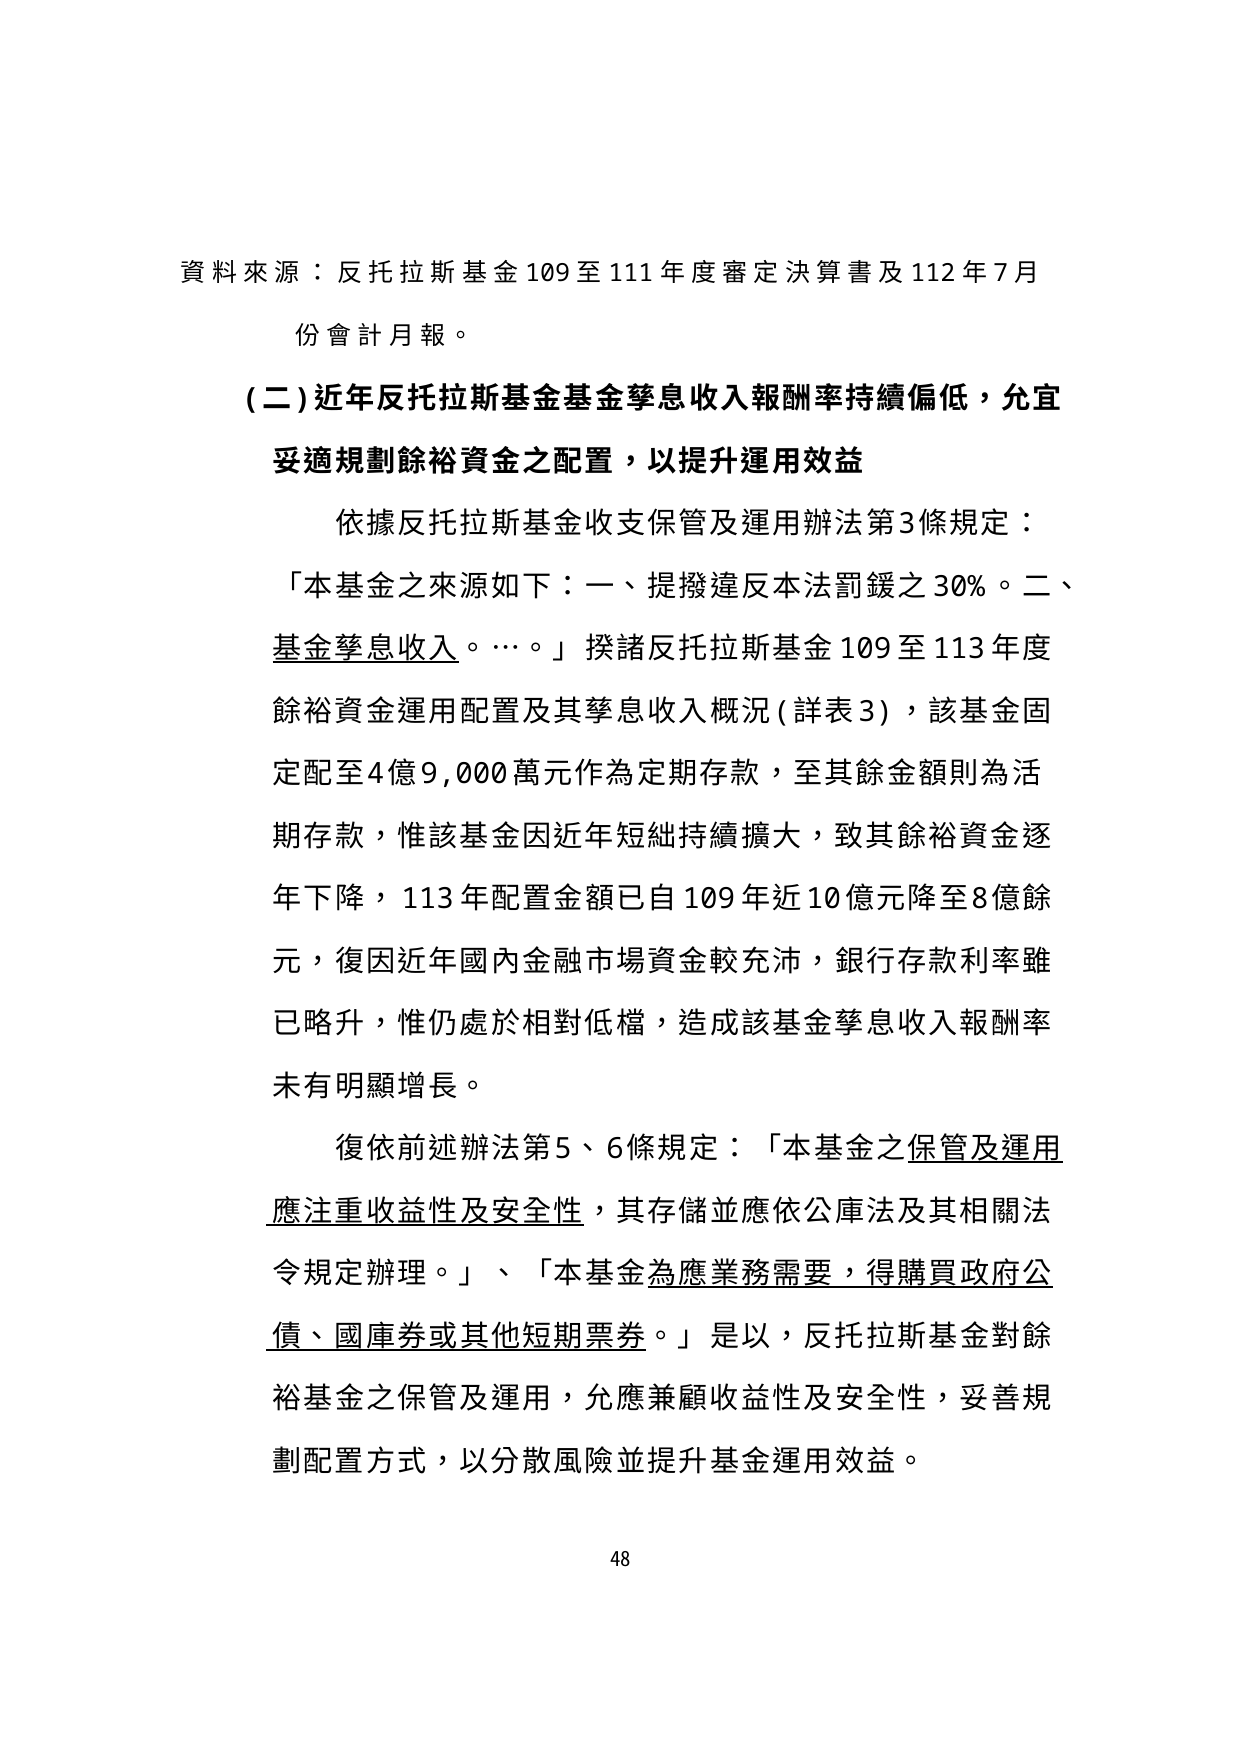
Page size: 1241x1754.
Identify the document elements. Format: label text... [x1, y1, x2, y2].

text 依據反托拉斯基金收支保管及運用辦法第3條規定：「本基金之來源如下：一、提撥違反本法罰鍰之30%。二、基金孳息收入。…。」揆諸反托拉斯基金109至113年度餘裕資金運用配置及其孳息收入概況(詳表3)，該基金固定配至4億9,000萬元作為定期存款，至其餘金額則為活期存款，惟該基金因近年短絀持續擴大，致其餘裕資金逐年下降，113年配置金額已自109年近10億元降至8億餘元，復因近年國內金融市場資金較充沛，銀行存款利率雖已略升，惟仍處於相對低檔，造成該基金孳息收入報酬率未有明顯增長。 [266, 479, 1063, 1104]
text (二)近年反托拉斯基金基金孳息收入報酬率持續偏低，允宜妥適規劃餘裕資金之配置，以提升運用效益 [236, 354, 1063, 479]
text 復依前述辦法第5、6條規定：「本基金之保管及運用應注重收益性及安全性，其存儲並應依公庫法及其相關法令規定辦理。」、「本基金為應業務需要，得購買政府公債、國庫券或其他短期票券。」是以，反托拉斯基金對餘裕基金之保管及運用，允應兼顧收益性及安全性，妥善規劃配置方式，以分散風險並提升基金運用效益。 [266, 1104, 1063, 1479]
text 資料來源：反托拉斯基金109至111年度審定決算書及112年7月份會計月報。 [177, 229, 1063, 354]
